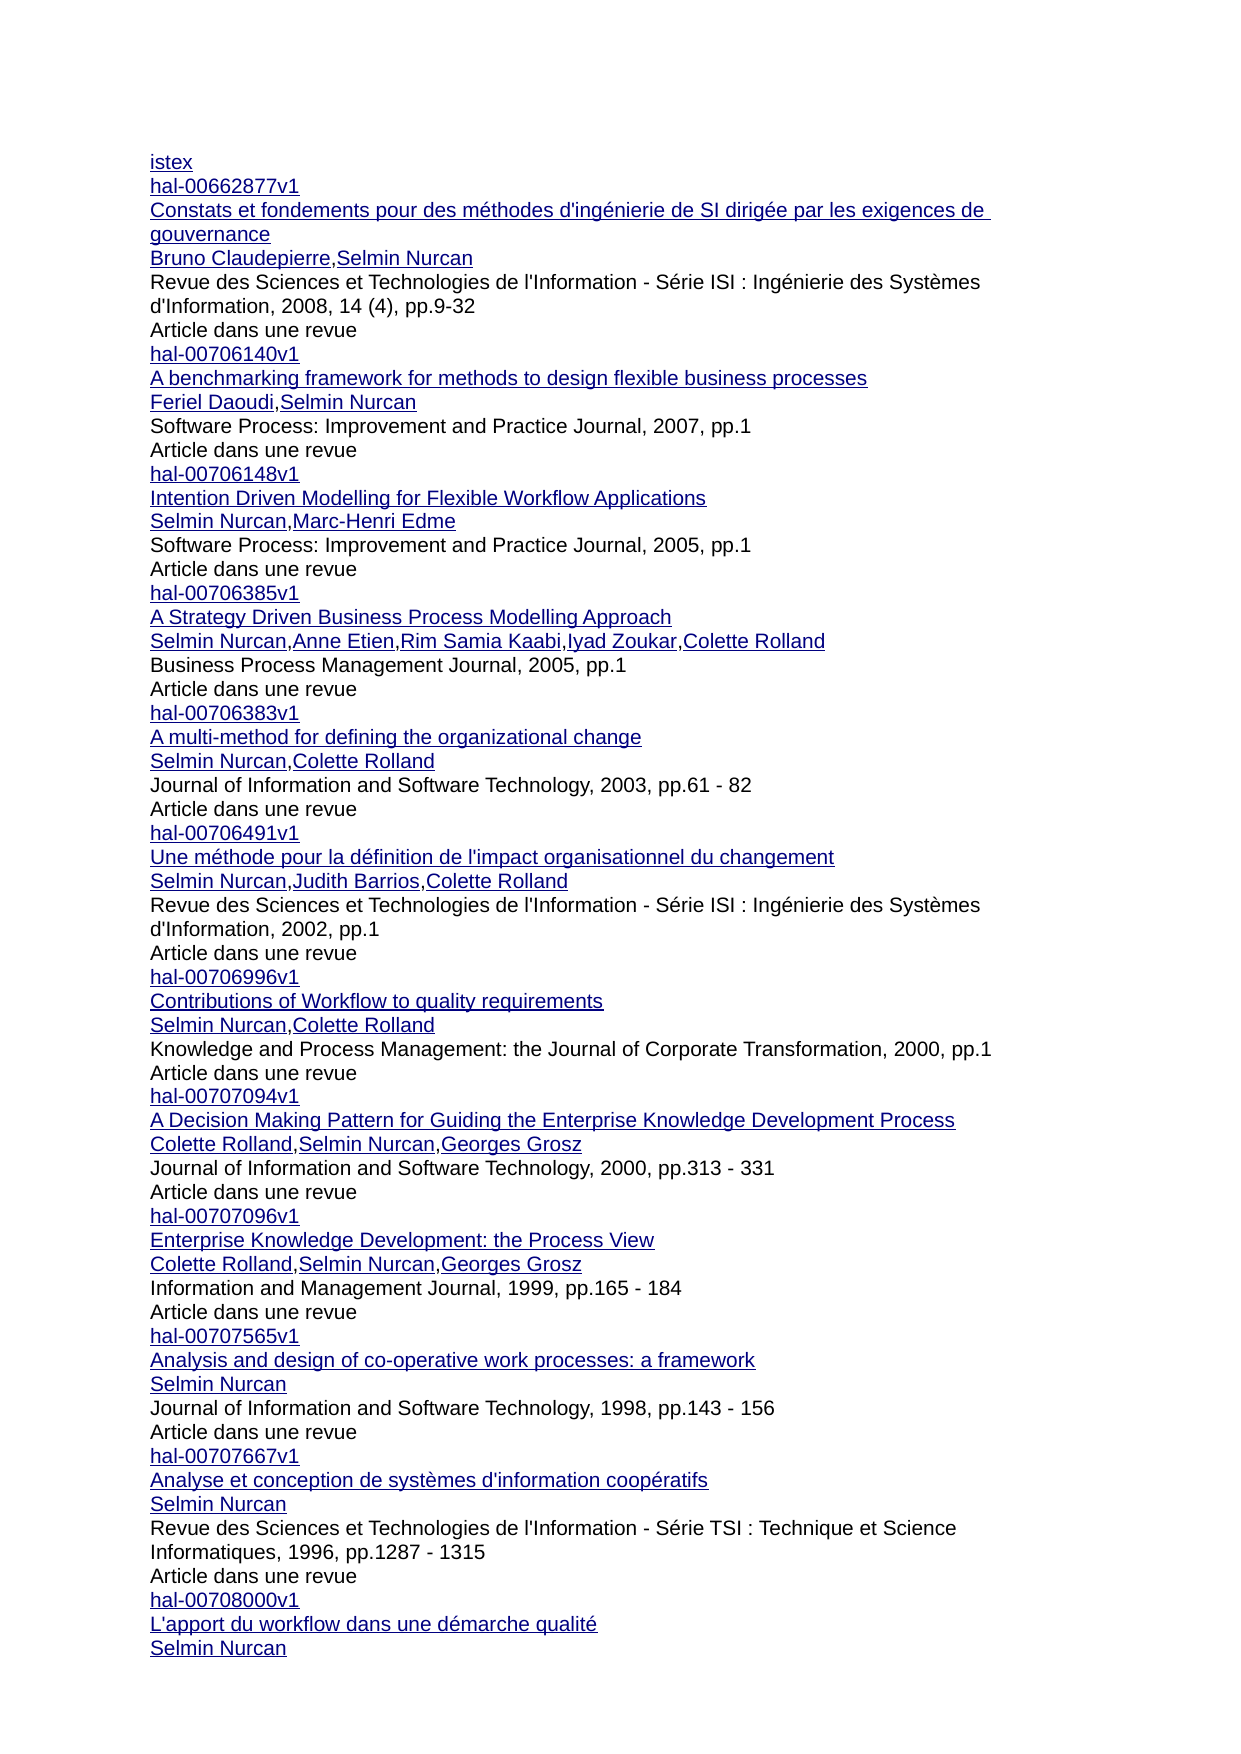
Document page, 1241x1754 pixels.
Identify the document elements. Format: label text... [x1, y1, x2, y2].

table_cell Enterprise Knowledge Development: the Process View Colette Rolland,Selmin Nurcan,Georges Grosz Information and Management Journal, 1999, pp.165 - 184 Article dans une revue hal-00707565v1 [150, 1228, 1090, 1348]
table_cell Analysis and design of co-operative work processes: a framework Selmin Nurcan Journal of Information and Software Technology, 1998, pp.143 - 156 Article dans une revue hal-00707667v1 [150, 1348, 1090, 1468]
table_cell Intention Driven Modelling for Flexible Workflow Applications Selmin Nurcan,Marc-Henri Edme Software Process: Improvement and Practice Journal, 2005, pp.1 Article dans une revue hal-00706385v1 [150, 485, 1090, 605]
table_cell A Strategy Driven Business Process Modelling Approach Selmin Nurcan,Anne Etien,Rim Samia Kaabi,Iyad Zoukar,Colette Rolland Business Process Management Journal, 2005, pp.1 Article dans une revue hal-00706383v1 [150, 605, 1090, 725]
table_cell Analyse et conception de systèmes d'information coopératifs Selmin Nurcan Revue des Sciences et Technologies de l'Information - Série TSI : Technique et Science Informatiques, 1996, pp.1287 - 1315 Article dans une revue hal-00708000v1 [150, 1468, 1090, 1611]
table_cell Constats et fondements pour des méthodes d'ingénierie de SI dirigée par les exigences de gouvernance Bruno Claudepierre,Selmin Nurcan Revue des Sciences et Technologies de l'Information - Série ISI : Ingénierie des Systèmes d'Information, 2008, 14 (4), pp.9-32 Article dans une revue hal-00706140v1 [150, 198, 1090, 366]
table_cell A multi-method for defining the organizational change Selmin Nurcan,Colette Rolland Journal of Information and Software Technology, 2003, pp.61 - 82 Article dans une revue hal-00706491v1 [150, 725, 1090, 845]
table_cell istex hal-00662877v1 [150, 150, 1090, 198]
table_cell A benchmarking framework for methods to design flexible business processes Feriel Daoudi,Selmin Nurcan Software Process: Improvement and Practice Journal, 2007, pp.1 Article dans une revue hal-00706148v1 [150, 366, 1090, 485]
table_cell Une méthode pour la définition de l'impact organisationnel du changement Selmin Nurcan,Judith Barrios,Colette Rolland Revue des Sciences et Technologies de l'Information - Série ISI : Ingénierie des Systèmes d'Information, 2002, pp.1 Article dans une revue hal-00706996v1 [150, 845, 1090, 988]
table_cell L'apport du workflow dans une démarche qualité Selmin Nurcan [150, 1611, 1090, 1659]
table_cell A Decision Making Pattern for Guiding the Enterprise Knowledge Development Process Colette Rolland,Selmin Nurcan,Georges Grosz Journal of Information and Software Technology, 2000, pp.313 - 331 Article dans une revue hal-00707096v1 [150, 1108, 1090, 1228]
table_cell Contributions of Workflow to quality requirements Selmin Nurcan,Colette Rolland Knowledge and Process Management: the Journal of Corporate Transformation, 2000, pp.1 Article dans une revue hal-00707094v1 [150, 989, 1090, 1108]
